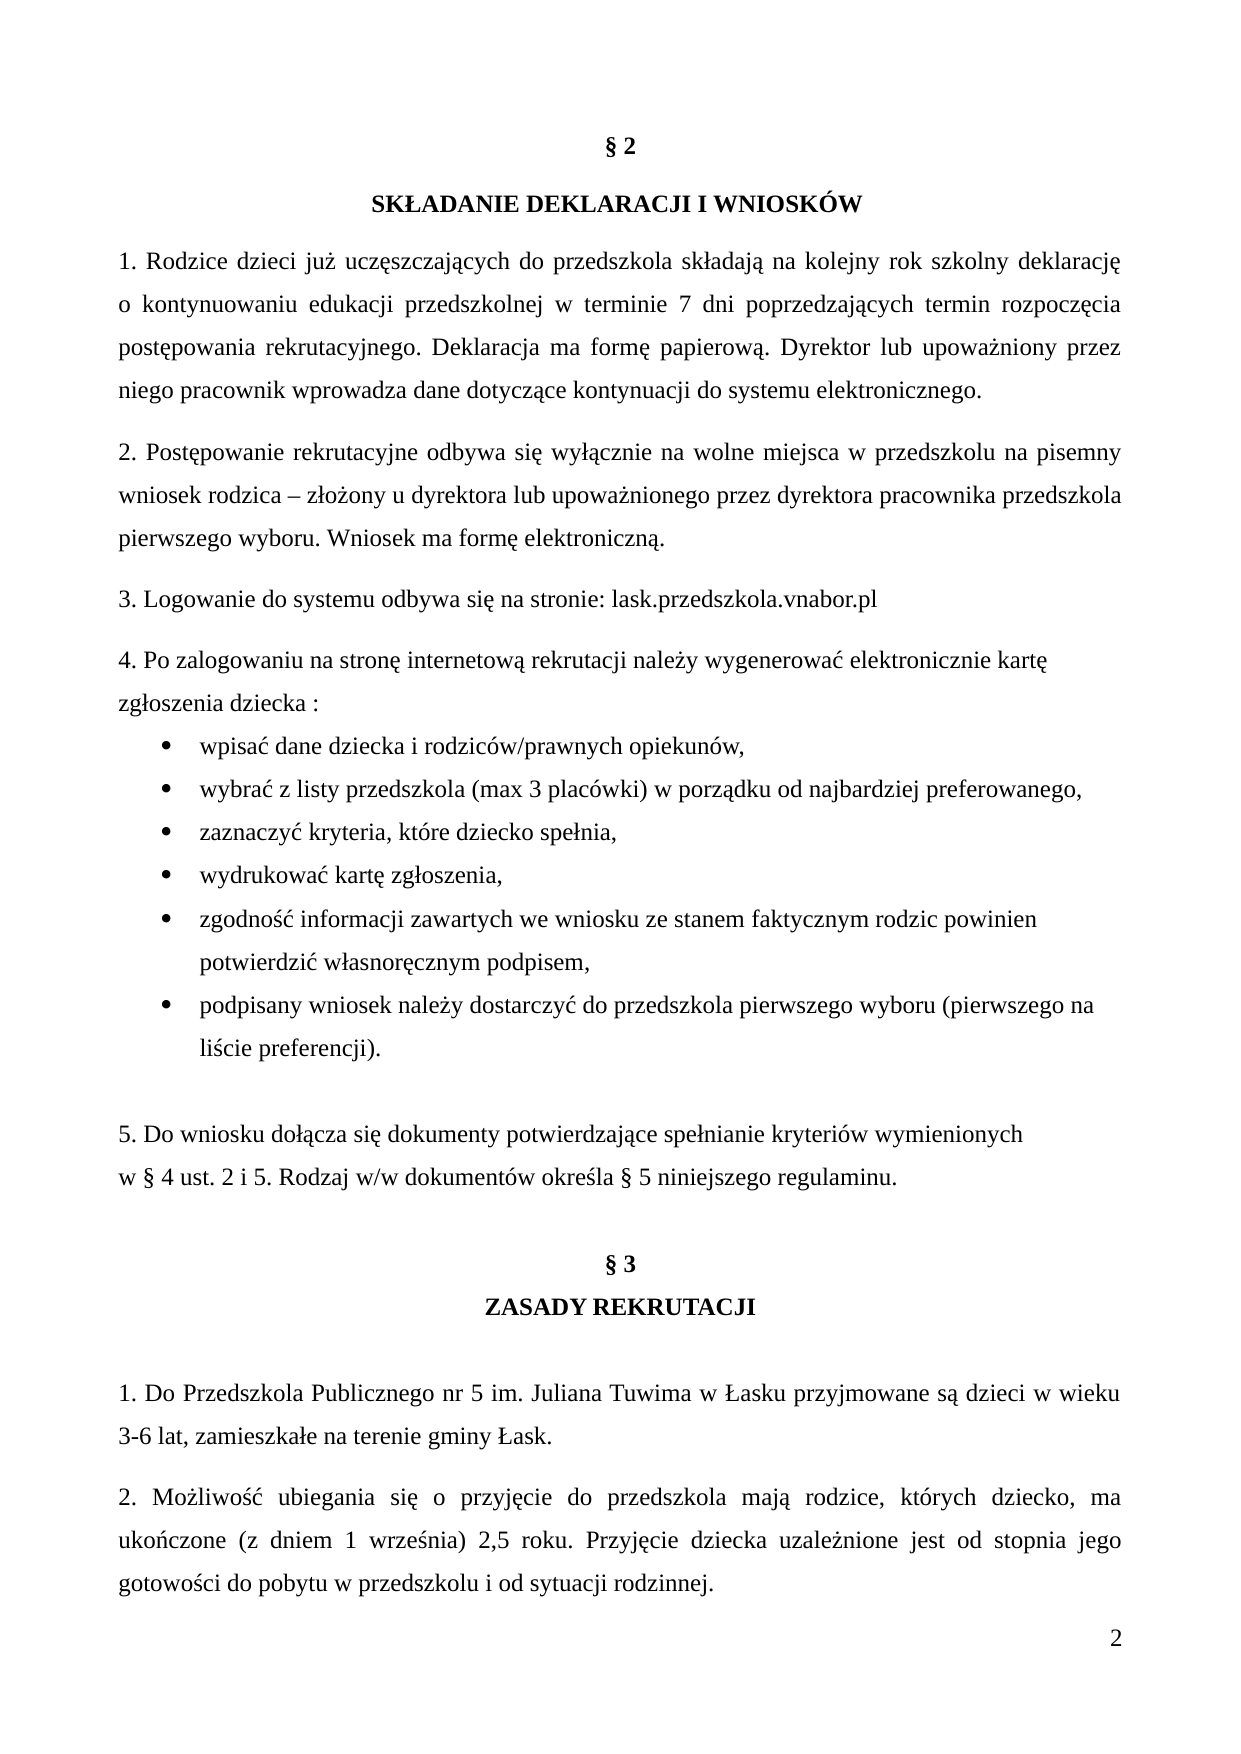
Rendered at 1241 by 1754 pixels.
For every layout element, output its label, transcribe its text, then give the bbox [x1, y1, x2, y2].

text 1. Do Przedszkola Publicznego nr 5 im. Juliana Tuwima w Łasku przyjmowane są dzieci w wieku 3-6 lat, zamieszkałe na terenie gminy Łask. [118, 1378, 1122, 1450]
text ZASADY REKRUTACJI [118, 1292, 1122, 1321]
text 2. Postępowanie rekrutacyjne odbywa się wyłącznie na wolne miejsca w przedszkolu na pisemny wniosek rodzica – złożony u dyrektora lub upoważnionego przez dyrektora pracownika przedszkola pierwszego wyboru. Wniosek ma formę elektroniczną. [118, 437, 1122, 552]
text SKŁADANIE DEKLARACJI I WNIOSKÓW [118, 189, 1122, 217]
text § 3 [118, 1249, 1122, 1277]
text 2. Możliwość ubiegania się o przyjęcie do przedszkola mają rodzice, których dziecko, ma ukończone (z dniem 1 września) 2,5 roku. Przyjęcie dziecka uzależnione jest od stopnia jego gotowości do pobytu w przedszkolu i od sytuacji rodzinnej. [118, 1482, 1122, 1597]
list wybrać z listy przedszkola (max 3 placówki) w porządku od najbardziej preferowanego, [162, 774, 1122, 803]
text w § 4 ust. 2 i 5. Rodzaj w/w dokumentów określa § 5 niniejszego regulaminu. [118, 1162, 1122, 1191]
text 1. Rodzice dzieci już uczęszczających do przedszkola składają na kolejny rok szkolny deklarację o kontynuowaniu edukacji przedszkolnej w terminie 7 dni poprzedzających termin rozpoczęcia postępowania rekrutacyjnego. Deklaracja ma formę papierową. Dyrektor lub upoważniony przez niego pracownik wprowadza dane dotyczące kontynuacji do systemu elektronicznego. [118, 246, 1122, 404]
text 3. Logowanie do systemu odbywa się na stronie: lask.przedszkola.vnabor.pl [118, 584, 1122, 613]
text 5. Do wniosku dołącza się dokumenty potwierdzające spełnianie kryteriów wymienionych [118, 1119, 1122, 1148]
list zgodność informacji zawartych we wniosku ze stanem faktycznym rodzic powinien potwierdzić własnoręcznym podpisem, [162, 904, 1122, 976]
list wydrukować kartę zgłoszenia, [162, 861, 1122, 889]
list podpisany wniosek należy dostarczyć do przedszkola pierwszego wyboru (pierwszego na liście preferencji). [162, 990, 1122, 1062]
text 4. Po zalogowaniu na stronę internetową rekrutacji należy wygenerować elektronicznie kartę zgłoszenia dziecka : [118, 645, 1122, 717]
list wpisać dane dziecka i rodziców/prawnych opiekunów, [162, 731, 1122, 760]
text § 2 [118, 131, 1122, 160]
list zaznaczyć kryteria, które dziecko spełnia, [162, 817, 1122, 846]
